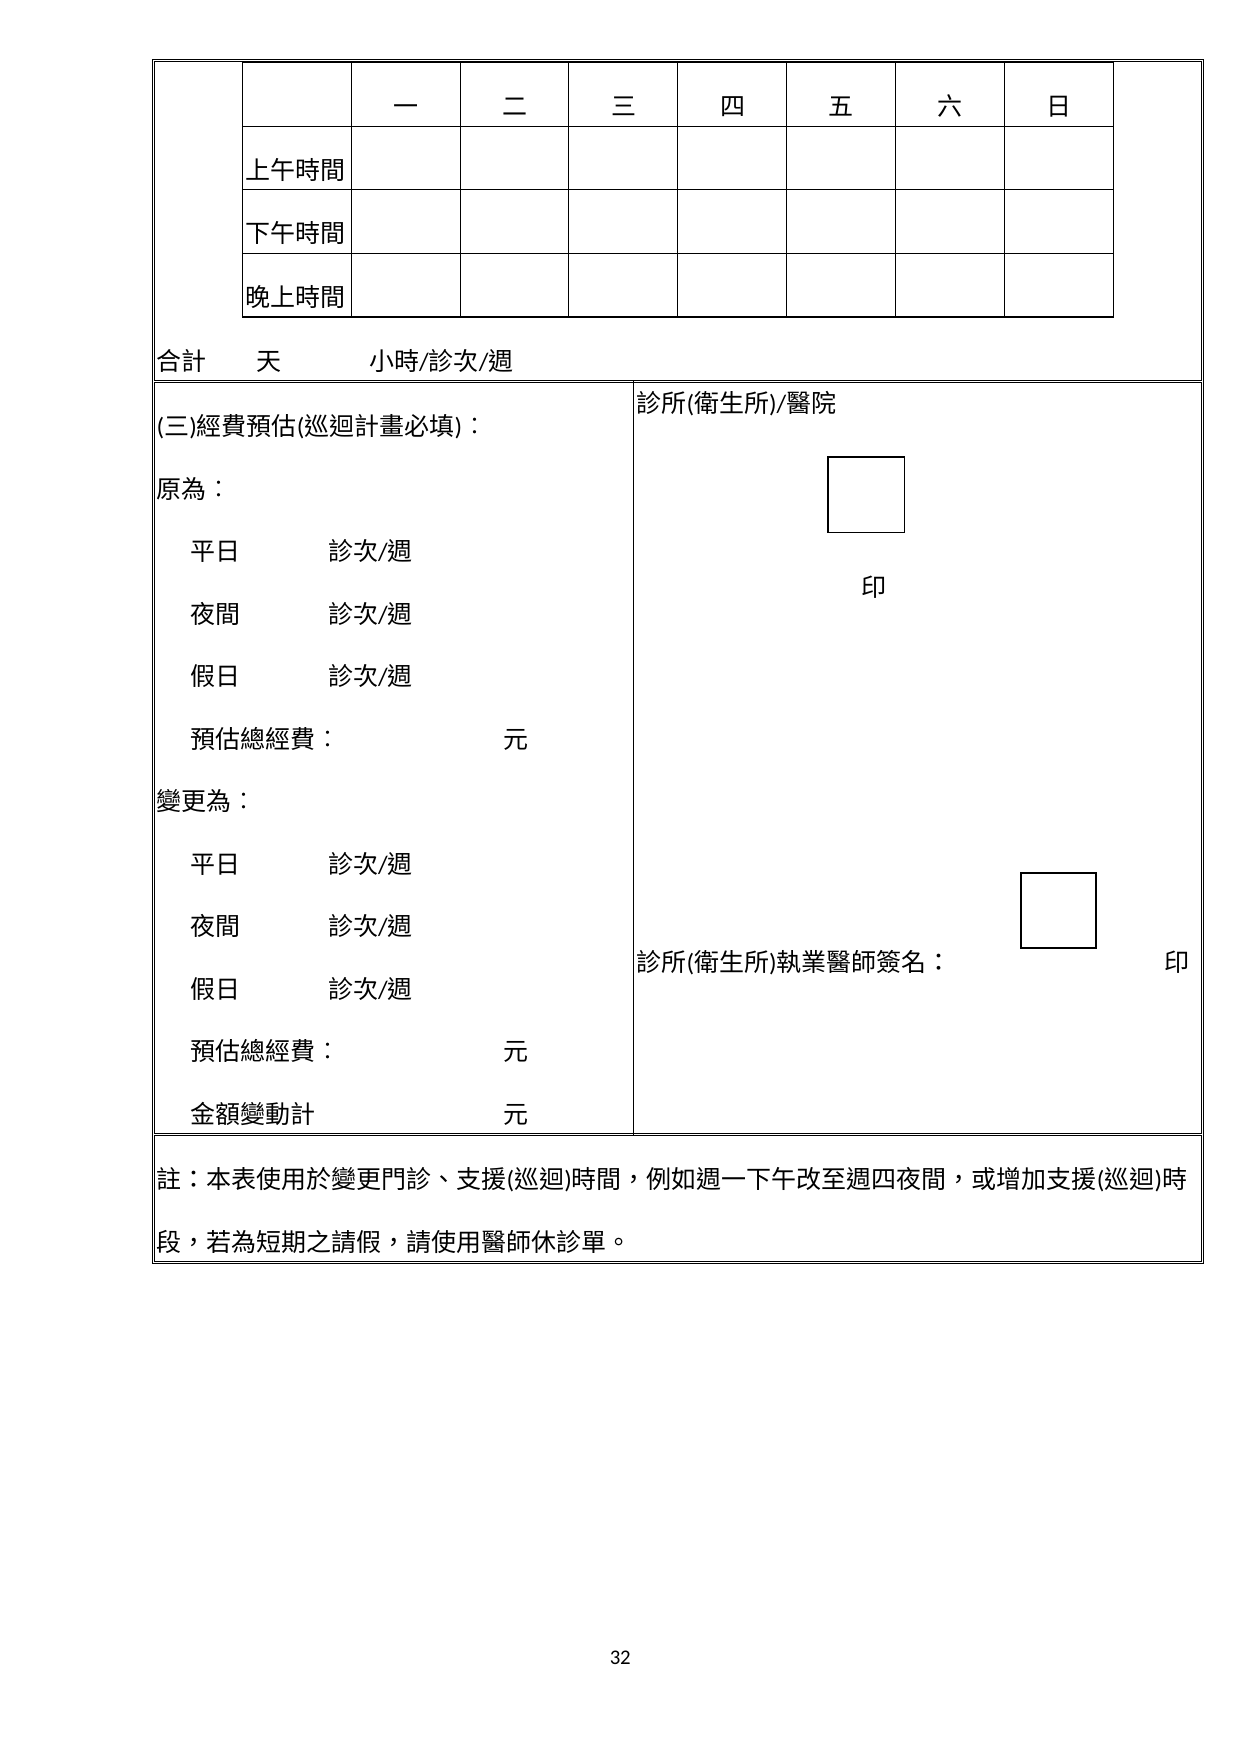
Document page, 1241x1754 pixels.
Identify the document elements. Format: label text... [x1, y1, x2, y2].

table_header 三 [569, 63, 677, 126]
table_cell [461, 127, 568, 189]
table_header 日 [1005, 63, 1113, 126]
table_cell [569, 254, 677, 316]
table_cell [569, 190, 677, 253]
table_cell [461, 254, 568, 316]
table_header 六 [896, 63, 1004, 126]
table_cell [896, 190, 1004, 253]
table_header 五 [787, 63, 895, 126]
table_cell [1005, 254, 1113, 316]
table_cell [352, 254, 460, 316]
table_cell [352, 127, 460, 189]
table_cell [678, 254, 786, 316]
table_cell 晚上時間 [243, 254, 351, 316]
table_cell 上午時間 [243, 127, 351, 189]
table_cell 診所(衛生所)/醫院 印 診所(衛生所)執業醫師簽名： 印 [634, 383, 1201, 1133]
table_cell [896, 127, 1004, 189]
table_cell [787, 127, 895, 189]
table_cell [678, 127, 786, 189]
table_cell [896, 254, 1004, 316]
table_cell [678, 190, 786, 253]
table_cell 合計 天 小時/診次/週 [155, 62, 1201, 380]
table_cell [1005, 190, 1113, 253]
table_cell [569, 127, 677, 189]
table_cell [787, 254, 895, 316]
table_cell [787, 190, 895, 253]
table_cell [1005, 127, 1113, 189]
table_header 一 [352, 63, 460, 126]
table_header [243, 63, 351, 126]
table_cell [461, 190, 568, 253]
table_cell (三)經費預估(巡迴計畫必填)︰ 原為︰ 平日 診次/週 夜間 診次/週 假日 診次/週 預估總經費︰ 元 變更為︰ 平日 診次/週 夜間 診次/週 假日 診次/週 預估總經費︰ 元 金額變動計 元 [155, 383, 633, 1133]
table_header 二 [461, 63, 568, 126]
table_cell 下午時間 [243, 190, 351, 253]
table_cell [352, 190, 460, 253]
table_cell 註：本表使用於變更門診、支援(巡迴)時間，例如週一下午改至週四夜間，或增加支援(巡迴)時段，若為短期之請假，請使用醫師休診單。 [155, 1136, 1201, 1261]
table_header 四 [678, 63, 786, 126]
